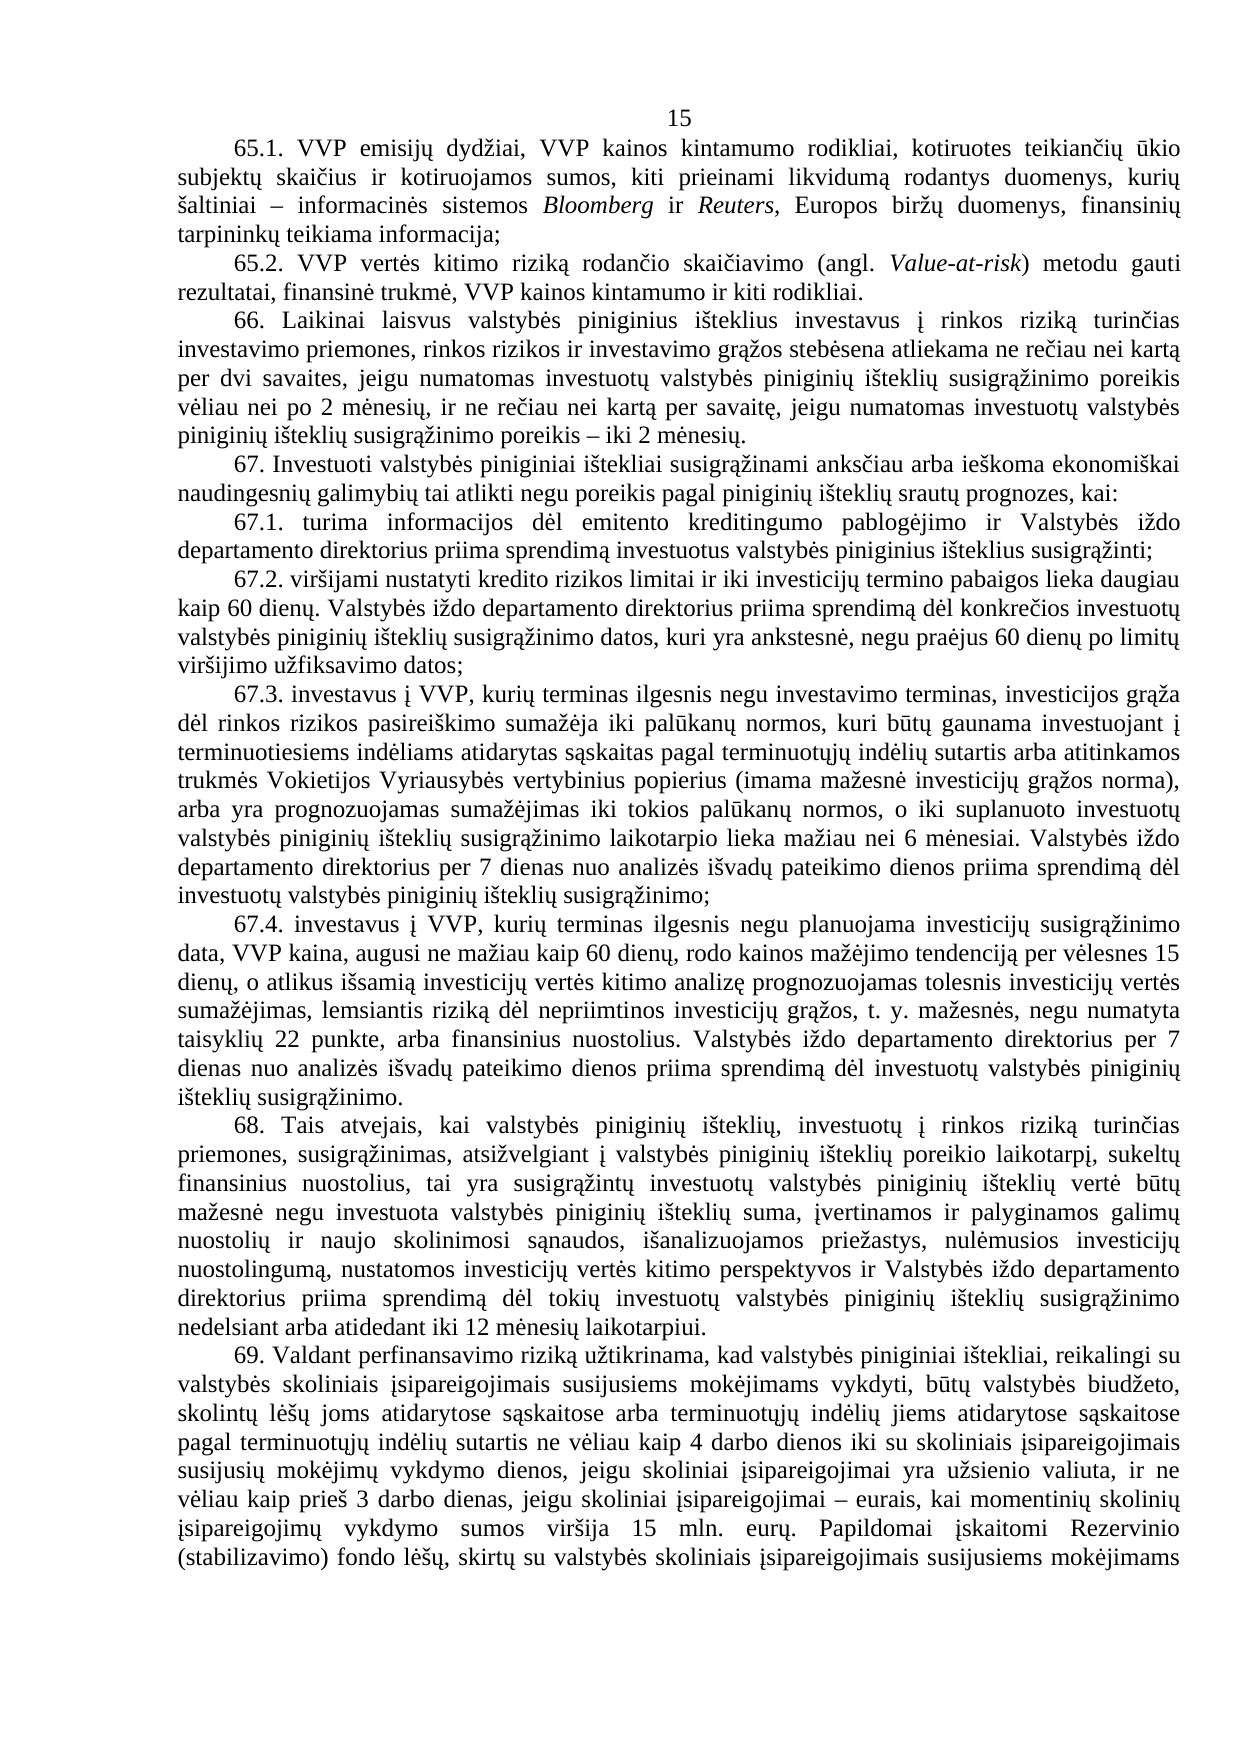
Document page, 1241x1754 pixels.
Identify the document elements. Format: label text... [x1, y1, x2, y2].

text 69. Valdant perfinansavimo riziką užtikrinama, kad valstybės piniginiai ištekliai, reikalingi su valstybės skoliniais įsipareigojimais susijusiems mokėjimams vykdyti, būtų valstybės biudžeto, skolintų lėšų joms atidarytose sąskaitose arba terminuotųjų indėlių jiems atidarytose sąskaitose pagal terminuotųjų indėlių sutartis ne vėliau kaip 4 darbo dienos iki su skoliniais įsipareigojimais susijusių mokėjimų vykdymo dienos, jeigu skoliniai įsipareigojimai yra užsienio valiuta, ir ne vėliau kaip prieš 3 darbo dienas, jeigu skoliniai įsipareigojimai – eurais, kai momentinių skolinių įsipareigojimų vykdymo sumos viršija 15 mln. eurų. Papildomai įskaitomi Rezervinio (stabilizavimo) fondo lėšų, skirtų su valstybės skoliniais įsipareigojimais susijusiems mokėjimams [177, 1340, 1181, 1570]
text 65.1. VVP emisijų dydžiai, VVP kainos kintamumo rodikliai, kotiruotes teikiančių ūkio subjektų skaičius ir kotiruojamos sumos, kiti prieinami likvidumą rodantys duomenys, kurių šaltiniai – informacinės sistemos Bloomberg ir Reuters, Europos biržų duomenys, finansinių tarpininkų teikiama informacija; [177, 133, 1181, 248]
text 67.4. investavus į VVP, kurių terminas ilgesnis negu planuojama investicijų susigrąžinimo data, VVP kaina, augusi ne mažiau kaip 60 dienų, rodo kainos mažėjimo tendenciją per vėlesnes 15 dienų, o atlikus išsamią investicijų vertės kitimo analizę prognozuojamas tolesnis investicijų vertės sumažėjimas, lemsiantis riziką dėl nepriimtinos investicijų grąžos, t. y. mažesnės, negu numatyta taisyklių 22 punkte, arba finansinius nuostolius. Valstybės iždo departamento direktorius per 7 dienas nuo analizės išvadų pateikimo dienos priima sprendimą dėl investuotų valstybės piniginių išteklių susigrąžinimo. [177, 909, 1181, 1110]
text 67.1. turima informacijos dėl emitento kreditingumo pablogėjimo ir Valstybės iždo departamento direktorius priima sprendimą investuotus valstybės piniginius išteklius susigrąžinti; [177, 507, 1181, 564]
text 66. Laikinai laisvus valstybės piniginius išteklius investavus į rinkos riziką turinčias investavimo priemones, rinkos rizikos ir investavimo grąžos stebėsena atliekama ne rečiau nei kartą per dvi savaites, jeigu numatomas investuotų valstybės piniginių išteklių susigrąžinimo poreikis vėliau nei po 2 mėnesių, ir ne rečiau nei kartą per savaitę, jeigu numatomas investuotų valstybės piniginių išteklių susigrąžinimo poreikis – iki 2 mėnesių. [177, 305, 1181, 449]
text 68. Tais atvejais, kai valstybės piniginių išteklių, investuotų į rinkos riziką turinčias priemones, susigrąžinimas, atsižvelgiant į valstybės piniginių išteklių poreikio laikotarpį, sukeltų finansinius nuostolius, tai yra susigrąžintų investuotų valstybės piniginių išteklių vertė būtų mažesnė negu investuota valstybės piniginių išteklių suma, įvertinamos ir palyginamos galimų nuostolių ir naujo skolinimosi sąnaudos, išanalizuojamos priežastys, nulėmusios investicijų nuostolingumą, nustatomos investicijų vertės kitimo perspektyvos ir Valstybės iždo departamento direktorius priima sprendimą dėl tokių investuotų valstybės piniginių išteklių susigrąžinimo nedelsiant arba atidedant iki 12 mėnesių laikotarpiui. [177, 1110, 1181, 1340]
text 67. Investuoti valstybės piniginiai ištekliai susigrąžinami anksčiau arba ieškoma ekonomiškai naudingesnių galimybių tai atlikti negu poreikis pagal piniginių išteklių srautų prognozes, kai: [177, 449, 1181, 507]
text 65.2. VVP vertės kitimo riziką rodančio skaičiavimo (angl. Value-at-risk) metodu gauti rezultatai, finansinė trukmė, VVP kainos kintamumo ir kiti rodikliai. [177, 248, 1181, 305]
text 67.2. viršijami nustatyti kredito rizikos limitai ir iki investicijų termino pabaigos lieka daugiau kaip 60 dienų. Valstybės iždo departamento direktorius priima sprendimą dėl konkrečios investuotų valstybės piniginių išteklių susigrąžinimo datos, kuri yra ankstesnė, negu praėjus 60 dienų po limitų viršijimo užfiksavimo datos; [177, 564, 1181, 679]
text 67.3. investavus į VVP, kurių terminas ilgesnis negu investavimo terminas, investicijos grąža dėl rinkos rizikos pasireiškimo sumažėja iki palūkanų normos, kuri būtų gaunama investuojant į terminuotiesiems indėliams atidarytas sąskaitas pagal terminuotųjų indėlių sutartis arba atitinkamos trukmės Vokietijos Vyriausybės vertybinius popierius (imama mažesnė investicijų grąžos norma), arba yra prognozuojamas sumažėjimas iki tokios palūkanų normos, o iki suplanuoto investuotų valstybės piniginių išteklių susigrąžinimo laikotarpio lieka mažiau nei 6 mėnesiai. Valstybės iždo departamento direktorius per 7 dienas nuo analizės išvadų pateikimo dienos priima sprendimą dėl investuotų valstybės piniginių išteklių susigrąžinimo; [177, 679, 1181, 909]
